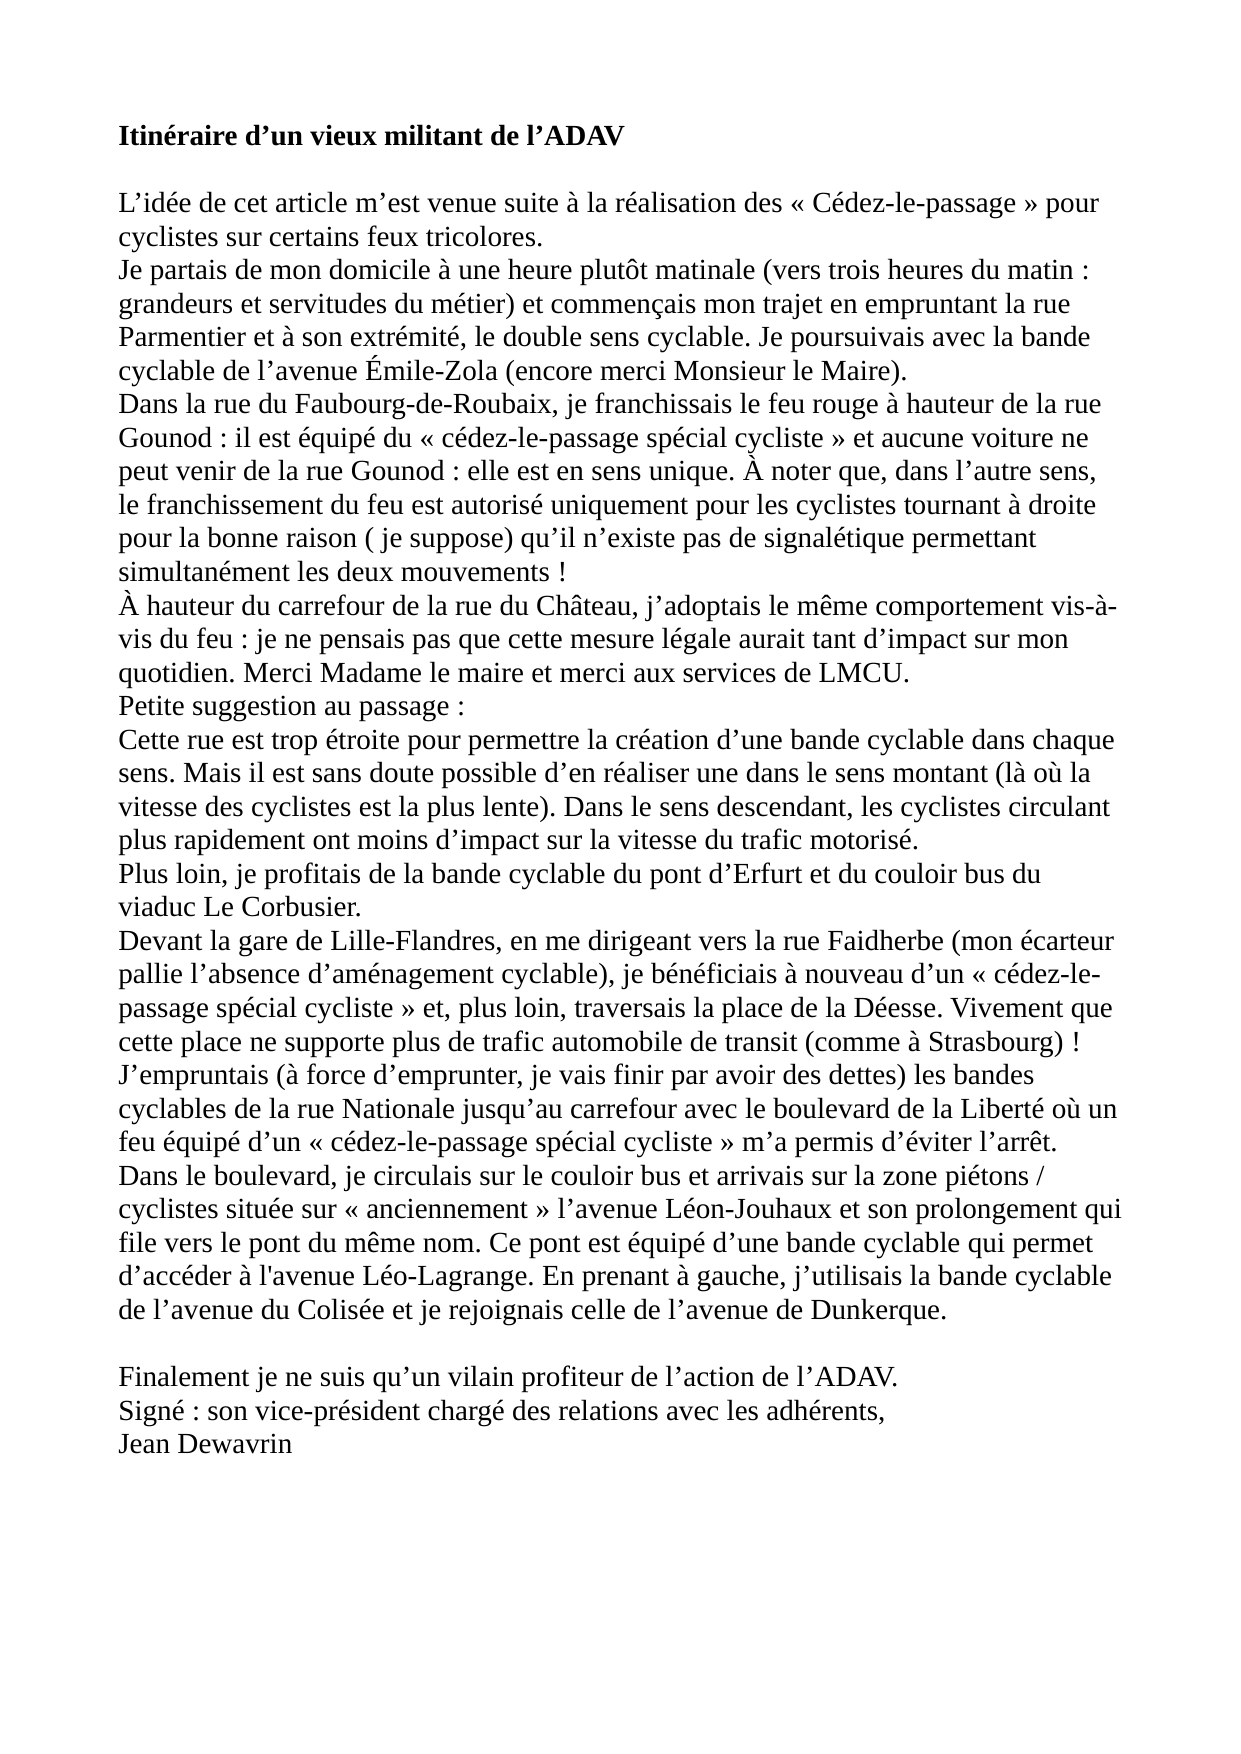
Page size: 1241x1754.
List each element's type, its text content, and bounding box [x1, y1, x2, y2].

text Dans le boulevard, je circulais sur le couloir bus et arrivais sur la zone piétons / cyclistes située sur « anciennement » l’avenue Léon-Jouhaux et son prolongement qui file vers le pont du même nom. Ce pont est équipé d’une bande cyclable qui permet d’accéder à l'avenue Léo-Lagrange. En prenant à gauche, j’utilisais la bande cyclable de l’avenue du Colisée et je rejoignais celle de l’avenue de Dunkerque. [118, 1158, 1122, 1326]
text L’idée de cet article m’est venue suite à la réalisation des « Cédez-le-passage » pour cyclistes sur certains feux tricolores. [118, 185, 1122, 252]
text Finalement je ne suis qu’un vilain profiteur de l’action de l’ADAV. [118, 1359, 1122, 1393]
text À hauteur du carrefour de la rue du Château, j’adoptais le même comportement vis-à-vis du feu : je ne pensais pas que cette mesure légale aurait tant d’impact sur mon quotidien. Merci Madame le maire et merci aux services de LMCU. [118, 588, 1122, 688]
text Plus loin, je profitais de la bande cyclable du pont d’Erfurt et du couloir bus du viaduc Le Corbusier. [118, 856, 1122, 923]
text Cette rue est trop étroite pour permettre la création d’une bande cyclable dans chaque sens. Mais il est sans doute possible d’en réaliser une dans le sens montant (là où la vitesse des cyclistes est la plus lente). Dans le sens descendant, les cyclistes circulant plus rapidement ont moins d’impact sur la vitesse du trafic motorisé. [118, 722, 1122, 856]
text Jean Dewavrin [118, 1426, 1122, 1460]
text J’empruntais (à force d’emprunter, je vais finir par avoir des dettes) les bandes cyclables de la rue Nationale jusqu’au carrefour avec le boulevard de la Liberté où un feu équipé d’un « cédez-le-passage spécial cycliste » m’a permis d’éviter l’arrêt. [118, 1057, 1122, 1158]
text Devant la gare de Lille-Flandres, en me dirigeant vers la rue Faidherbe (mon écarteur pallie l’absence d’aménagement cyclable), je bénéficiais à nouveau d’un « cédez-le-passage spécial cycliste » et, plus loin, traversais la place de la Déesse. Vivement que cette place ne supporte plus de trafic automobile de transit (comme à Strasbourg) ! [118, 923, 1122, 1057]
text Je partais de mon domicile à une heure plutôt matinale (vers trois heures du matin : grandeurs et servitudes du métier) et commençais mon trajet en empruntant la rue Parmentier et à son extrémité, le double sens cyclable. Je poursuivais avec la bande cyclable de l’avenue Émile-Zola (encore merci Monsieur le Maire). [118, 252, 1122, 386]
text Signé : son vice-président chargé des relations avec les adhérents, [118, 1393, 1122, 1426]
text Dans la rue du Faubourg-de-Roubaix, je franchissais le feu rouge à hauteur de la rue Gounod : il est équipé du « cédez-le-passage spécial cycliste » et aucune voiture ne peut venir de la rue Gounod : elle est en sens unique. À noter que, dans l’autre sens, le franchissement du feu est autorisé uniquement pour les cyclistes tournant à droite pour la bonne raison ( je suppose) qu’il n’existe pas de signalétique permettant simultanément les deux mouvements ! [118, 386, 1122, 588]
text Petite suggestion au passage : [118, 688, 1122, 722]
subtitle Itinéraire d’un vieux militant de l’ADAV [118, 118, 1122, 152]
